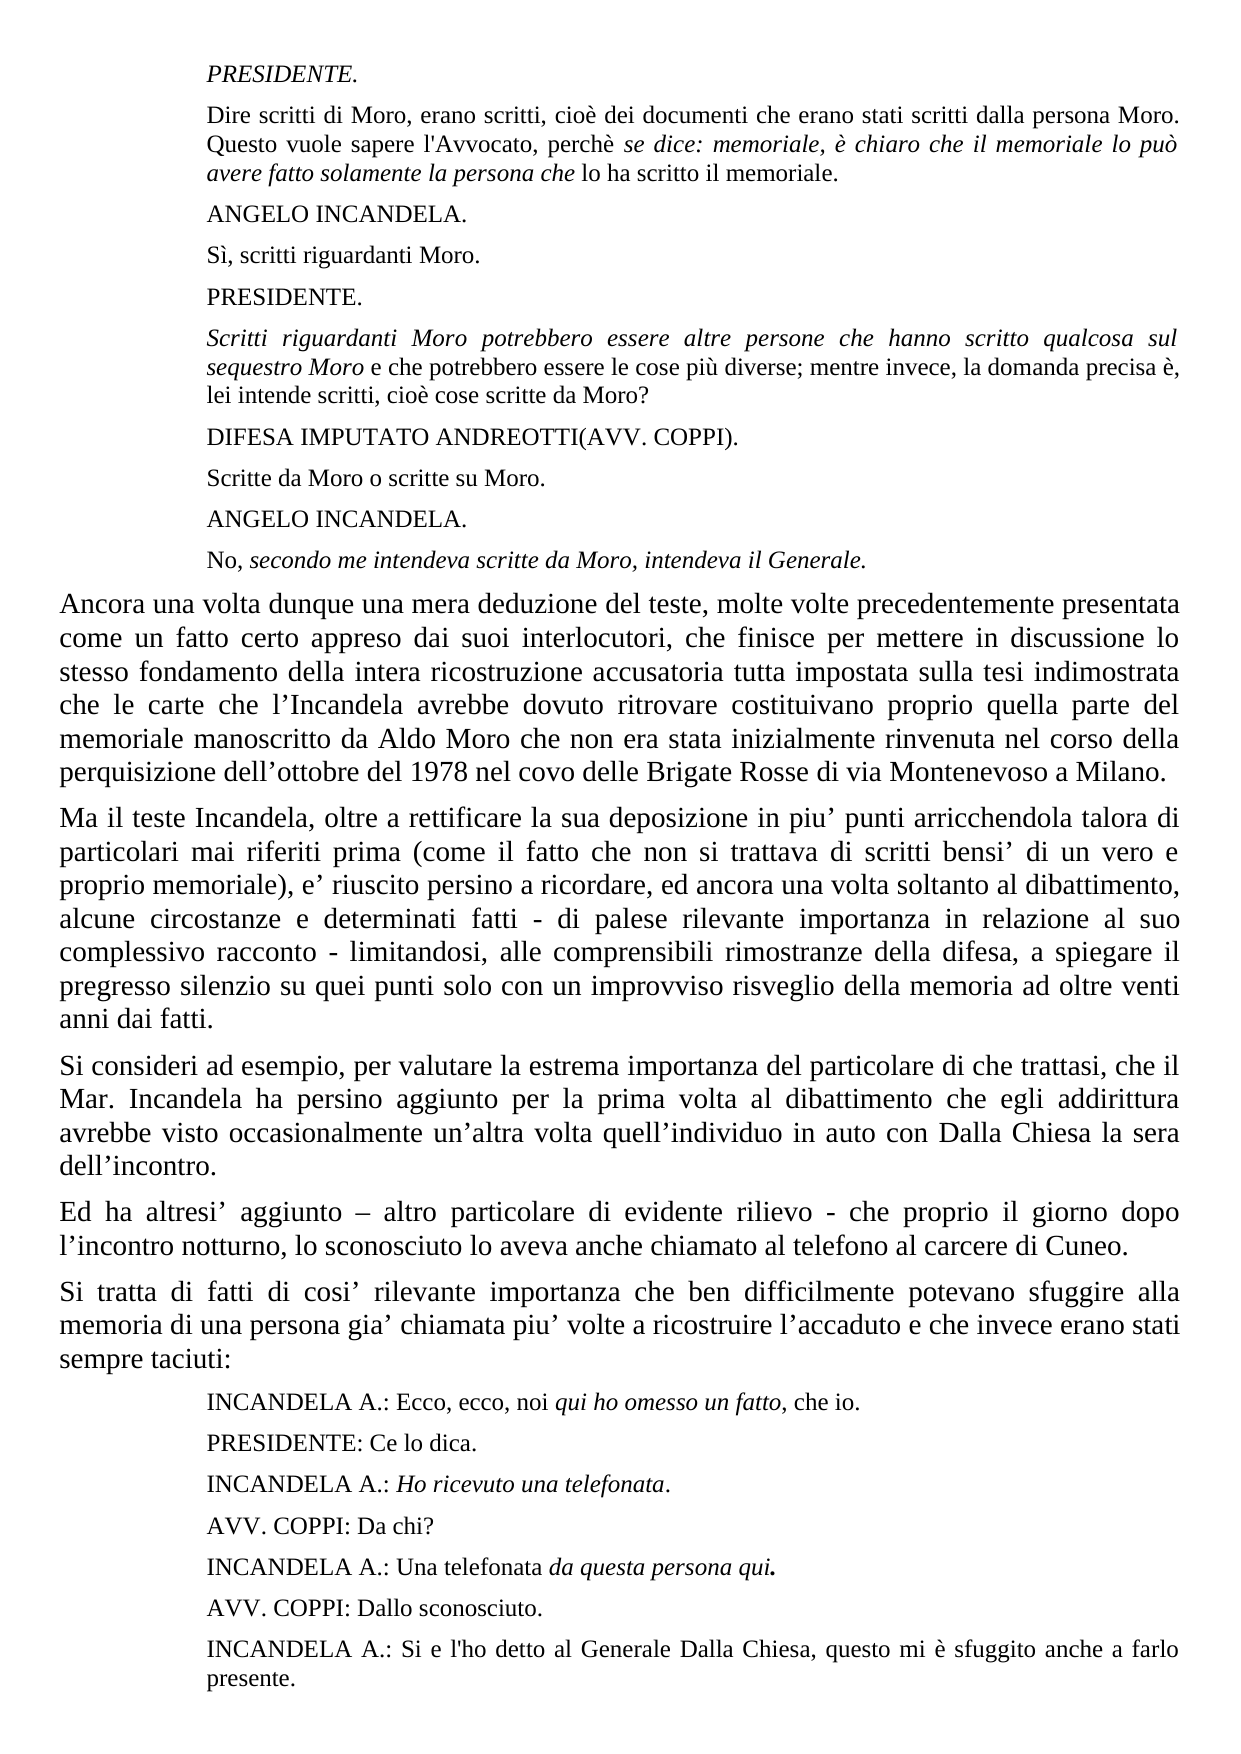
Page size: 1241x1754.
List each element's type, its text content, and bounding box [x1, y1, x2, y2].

text ANGELO INCANDELA. [206, 504, 1181, 533]
text PRESIDENTE: Ce lo dica. [206, 1428, 1181, 1457]
text No, secondo me intendeva scritte da Moro, intendeva il Generale. [206, 545, 1181, 574]
text Ed ha altresi’ aggiunto – altro particolare di evidente rilievo - che proprio il giorno dopo l’incontro notturno, lo sconosciuto lo aveva anche chiamato al telefono al carcere di Cuneo. [59, 1194, 1181, 1261]
text INCANDELA A.: Ho ricevuto una telefonata. [206, 1469, 1181, 1498]
text PRESIDENTE. [206, 282, 1181, 310]
text INCANDELA A.: Una telefonata da questa persona qui. [206, 1552, 1181, 1581]
text Scritte da Moro o scritte su Moro. [206, 463, 1181, 492]
text Si consideri ad esempio, per valutare la estrema importanza del particolare di che trattasi, che il Mar. Incandela ha persino aggiunto per la prima volta al dibattimento che egli addirittura avrebbe visto occasionalmente un’altra volta quell’individuo in auto con Dalla Chiesa la sera dell’incontro. [59, 1048, 1181, 1182]
text Dire scritti di Moro, erano scritti, cioè dei documenti che erano stati scritti dalla persona Moro. Questo vuole sapere l'Avvocato, perchè se dice: memoriale, è chiaro che il memoriale lo può avere fatto solamente la persona che lo ha scritto il memoriale. [206, 100, 1181, 187]
text Scritti riguardanti Moro potrebbero essere altre persone che hanno scritto qualcosa sul sequestro Moro e che potrebbero essere le cose più diverse; mentre invece, la domanda precisa è, lei intende scritti, cioè cose scritte da Moro? [206, 323, 1181, 409]
text DIFESA IMPUTATO ANDREOTTI(AVV. COPPI). [206, 422, 1181, 450]
text INCANDELA A.: Si e l'ho detto al Generale Dalla Chiesa, questo mi è sfuggito anche a farlo presente. [206, 1634, 1181, 1692]
text Ma il teste Incandela, oltre a rettificare la sua deposizione in piu’ punti arricchendola talora di particolari mai riferiti prima (come il fatto che non si trattava di scritti bensi’ di un vero e proprio memoriale), e’ riuscito persino a ricordare, ed ancora una volta soltanto al dibattimento, alcune circostanze e determinati fatti - di palese rilevante importanza in relazione al suo complessivo racconto - limitandosi, alle comprensibili rimostranze della difesa, a spiegare il pregresso silenzio su quei punti solo con un improvviso risveglio della memoria ad oltre venti anni dai fatti. [59, 800, 1181, 1035]
text AVV. COPPI: Dallo sconosciuto. [206, 1593, 1181, 1622]
text AVV. COPPI: Da chi? [206, 1511, 1181, 1539]
text PRESIDENTE. [206, 59, 1181, 88]
text Sì, scritti riguardanti Moro. [206, 240, 1181, 269]
text INCANDELA A.: Ecco, ecco, noi qui ho omesso un fatto, che io. [206, 1387, 1181, 1416]
text Si tratta di fatti di cosi’ rilevante importanza che ben difficilmente potevano sfuggire alla memoria di una persona gia’ chiamata piu’ volte a ricostruire l’accaduto e che invece erano stati sempre taciuti: [59, 1274, 1181, 1374]
text Ancora una volta dunque una mera deduzione del teste, molte volte precedentemente presentata come un fatto certo appreso dai suoi interlocutori, che finisce per mettere in discussione lo stesso fondamento della intera ricostruzione accusatoria tutta impostata sulla tesi indimostrata che le carte che l’Incandela avrebbe dovuto ritrovare costituivano proprio quella parte del memoriale manoscritto da Aldo Moro che non era stata inizialmente rinvenuta nel corso della perquisizione dell’ottobre del 1978 nel covo delle Brigate Rosse di via Montenevoso a Milano. [59, 587, 1181, 788]
text ANGELO INCANDELA. [206, 199, 1181, 228]
